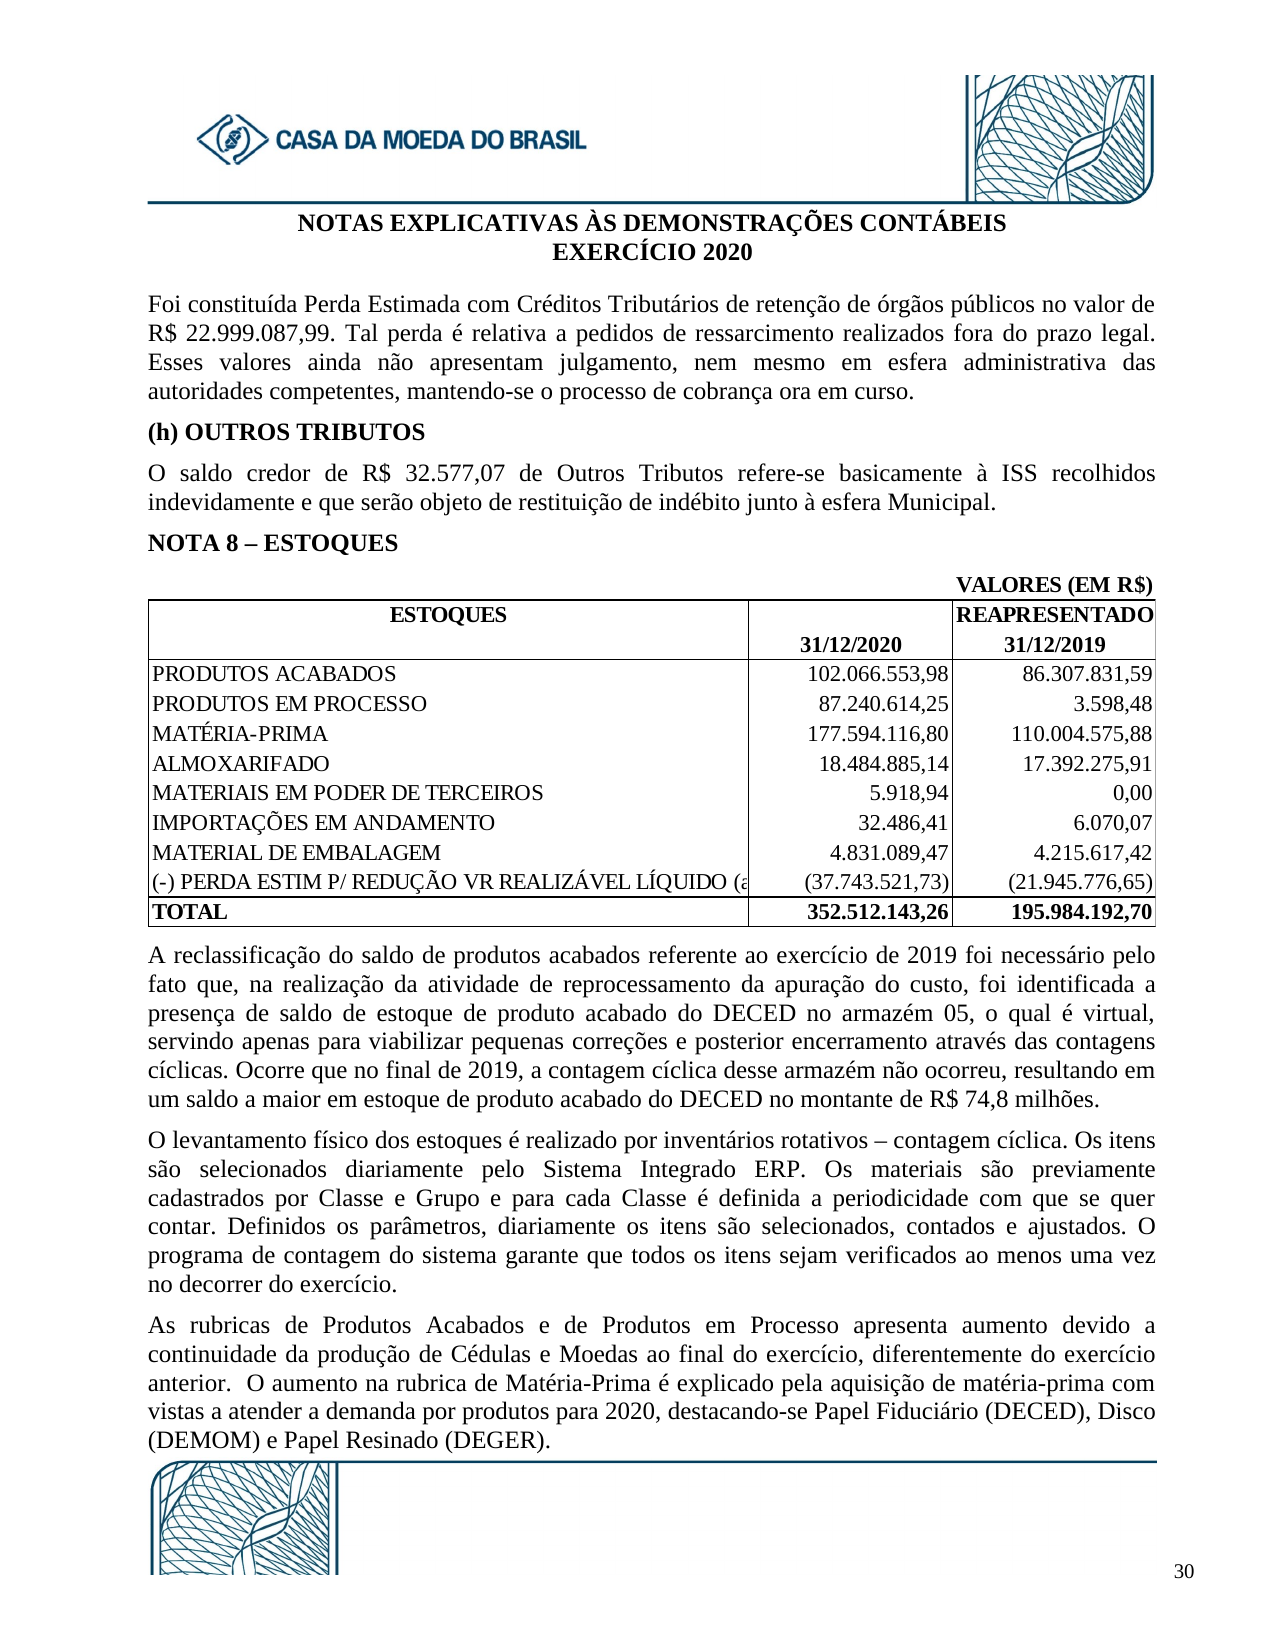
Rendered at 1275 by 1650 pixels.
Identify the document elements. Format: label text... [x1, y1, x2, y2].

text Foi constituída Perda Estimada com Créditos Tributários de retenção de órgãos públicos no valor de R$ 22.999.087,99. Tal perda é relativa a pedidos de ressarcimento realizados fora do prazo legal. Esses valores ainda não apresentam julgamento, nem mesmo em esfera administrativa das autoridades competentes, mantendo-se o processo de cobrança ora em curso. [148, 289, 1157, 404]
text NOTA 8 – ESTOQUES [148, 528, 1157, 557]
text As rubricas de Produtos Acabados e de Produtos em Processo apresenta aumento devido a continuidade da produção de Cédulas e Moedas ao final do exercício, diferentemente do exercício anterior. O aumento na rubrica de Matéria-Prima é explicado pela aquisição de matéria-prima com vistas a atender a demanda por produtos para 2020, destacando-se Papel Fiduciário (DECED), Disco (DEMOM) e Papel Resinado (DEGER). [148, 1310, 1157, 1454]
text A reclassificação do saldo de produtos acabados referente ao exercício de 2019 foi necessário pelo fato que, na realização da atividade de reprocessamento da apuração do custo, foi identificada a presença de saldo de estoque de produto acabado do DECED no armazém 05, o qual é virtual, servindo apenas para viabilizar pequenas correções e posterior encerramento através das contagens cíclicas. Ocorre que no final de 2019, a contagem cíclica desse armazém não ocorreu, resultando em um saldo a maior em estoque de produto acabado do DECED no montante de R$ 74,8 milhões. [148, 940, 1157, 1113]
text O saldo credor de R$ 32.577,07 de Outros Tributos refere-se basicamente à ISS recolhidos indevidamente e que serão objeto de restituição de indébito junto à esfera Municipal. [148, 458, 1157, 516]
text O levantamento físico dos estoques é realizado por inventários rotativos – contagem cíclica. Os itens são selecionados diariamente pelo Sistema Integrado ERP. Os materiais são previamente cadastrados por Classe e Grupo e para cada Classe é definida a periodicidade com que se quer contar. Definidos os parâmetros, diariamente os itens são selecionados, contados e ajustados. O programa de contagem do sistema garante que todos os itens sejam verificados ao menos uma vez no decorrer do exercício. [148, 1125, 1157, 1298]
text (h) OUTROS TRIBUTOS [148, 417, 1157, 446]
